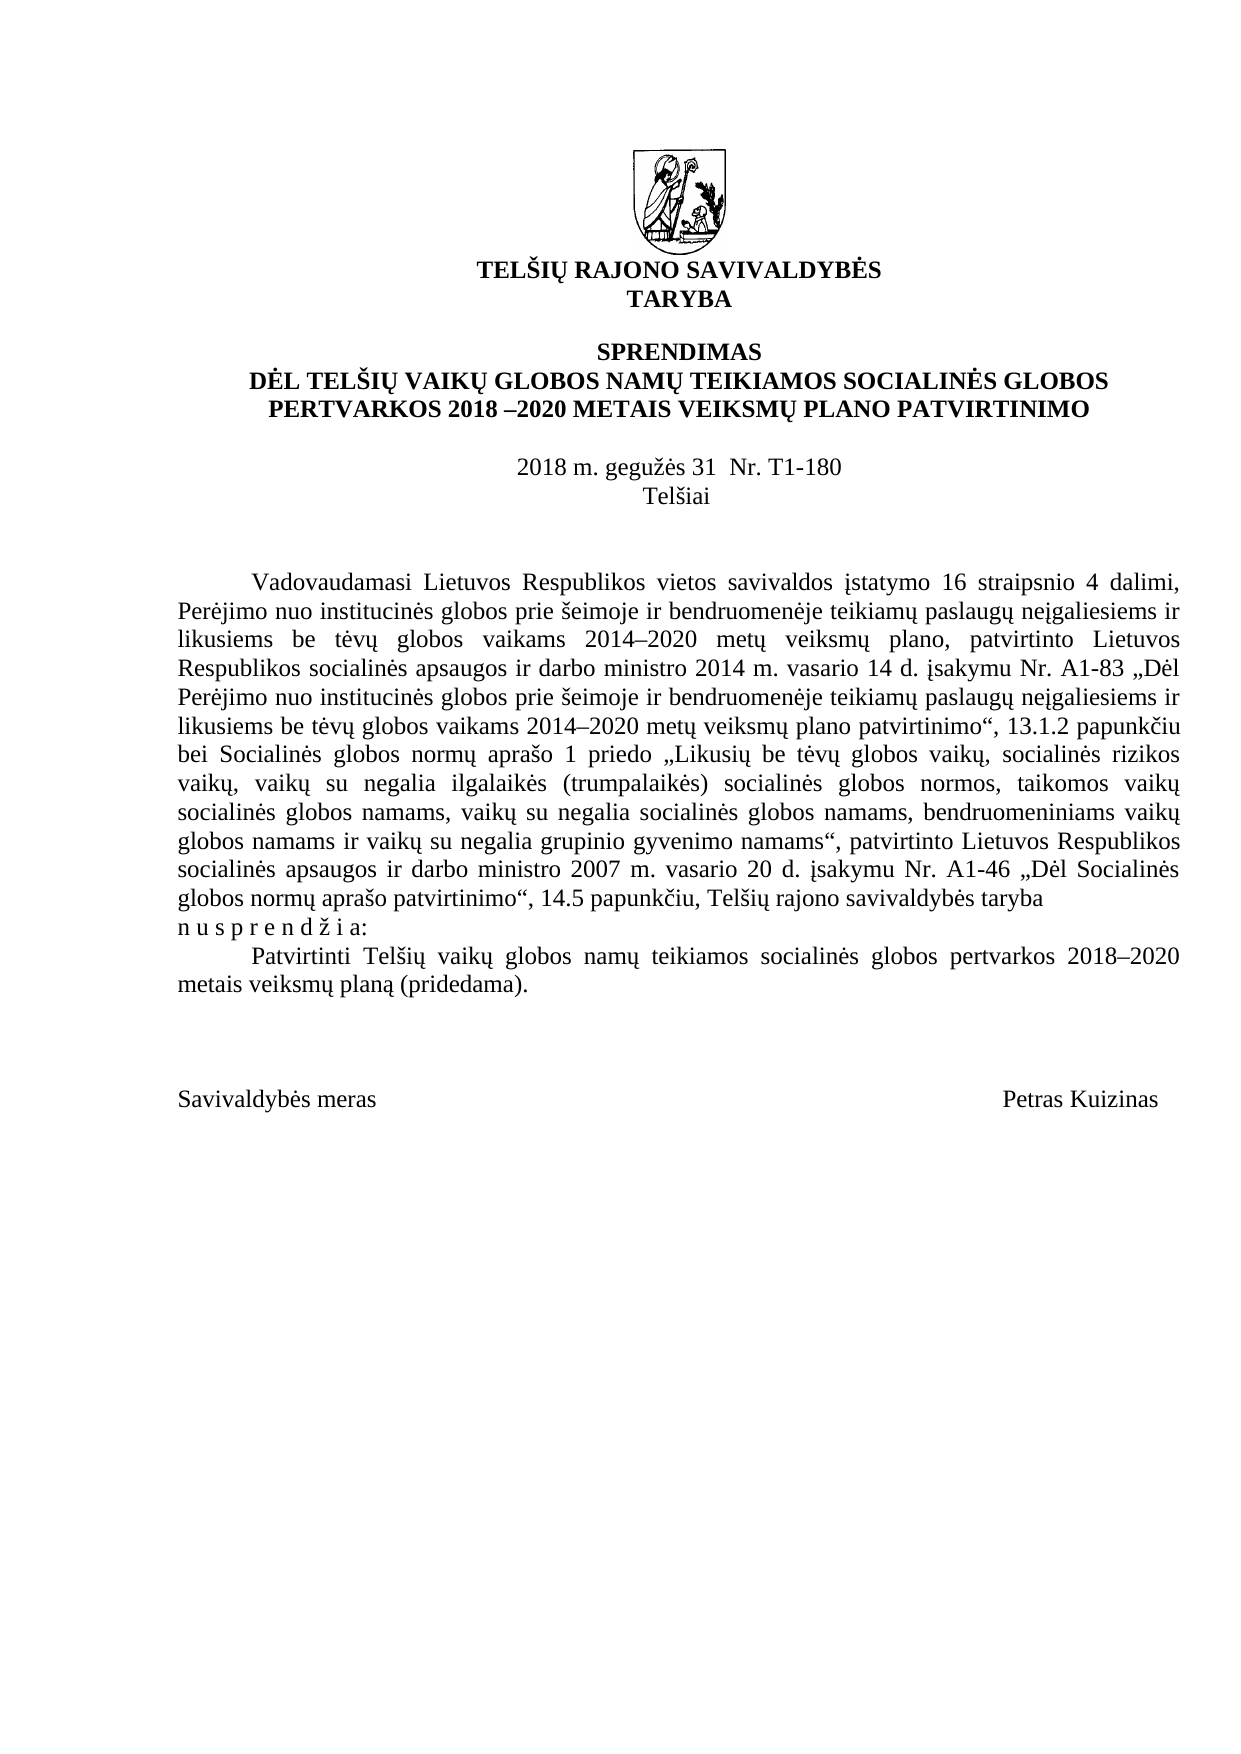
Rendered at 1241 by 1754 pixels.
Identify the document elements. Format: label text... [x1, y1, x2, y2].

text 2018 m. gegužės 31 Nr. T1-180 [177, 452, 1181, 481]
text TARYBA [177, 284, 1181, 313]
text Telšiai [177, 481, 1181, 509]
text DĖL TELŠIŲ VAIKŲ GLOBOS NAMŲ TEIKIAMOS SOCIALINĖS GLOBOS PERTVARKOS 2018 –2020 METAIS VEIKSMŲ PLANO PATVIRTINIMO [177, 366, 1181, 423]
text Patvirtinti Telšių vaikų globos namų teikiamos socialinės globos pertvarkos 2018–2020 metais veiksmų planą (pridedama). [177, 941, 1181, 998]
text TELŠIŲ RAJONO SAVIVALDYBĖS [177, 256, 1181, 284]
text Savivaldybės meras Petras Kuizinas [177, 1084, 1181, 1113]
text n u s p r e n d ž i a: [177, 912, 1181, 941]
text SPRENDIMAS [177, 337, 1181, 366]
text Vadovaudamasi Lietuvos Respublikos vietos savivaldos įstatymo 16 straipsnio 4 dalimi, Perėjimo nuo institucinės globos prie šeimoje ir bendruomenėje teikiamų paslaugų neįgaliesiems ir likusiems be tėvų globos vaikams 2014–2020 metų veiksmų plano, patvirtinto Lietuvos Respublikos socialinės apsaugos ir darbo ministro 2014 m. vasario 14 d. įsakymu Nr. A1-83 „Dėl Perėjimo nuo institucinės globos prie šeimoje ir bendruomenėje teikiamų paslaugų neįgaliesiems ir likusiems be tėvų globos vaikams 2014–2020 metų veiksmų plano patvirtinimo“, 13.1.2 papunkčiu bei Socialinės globos normų aprašo 1 priedo „Likusių be tėvų globos vaikų, socialinės rizikos vaikų, vaikų su negalia ilgalaikės (trumpalaikės) socialinės globos normos, taikomos vaikų socialinės globos namams, vaikų su negalia socialinės globos namams, bendruomeniniams vaikų globos namams ir vaikų su negalia grupinio gyvenimo namams“, patvirtinto Lietuvos Respublikos socialinės apsaugos ir darbo ministro 2007 m. vasario 20 d. įsakymu Nr. A1-46 „Dėl Socialinės globos normų aprašo patvirtinimo“, 14.5 papunkčiu, Telšių rajono savivaldybės taryba [177, 567, 1181, 912]
